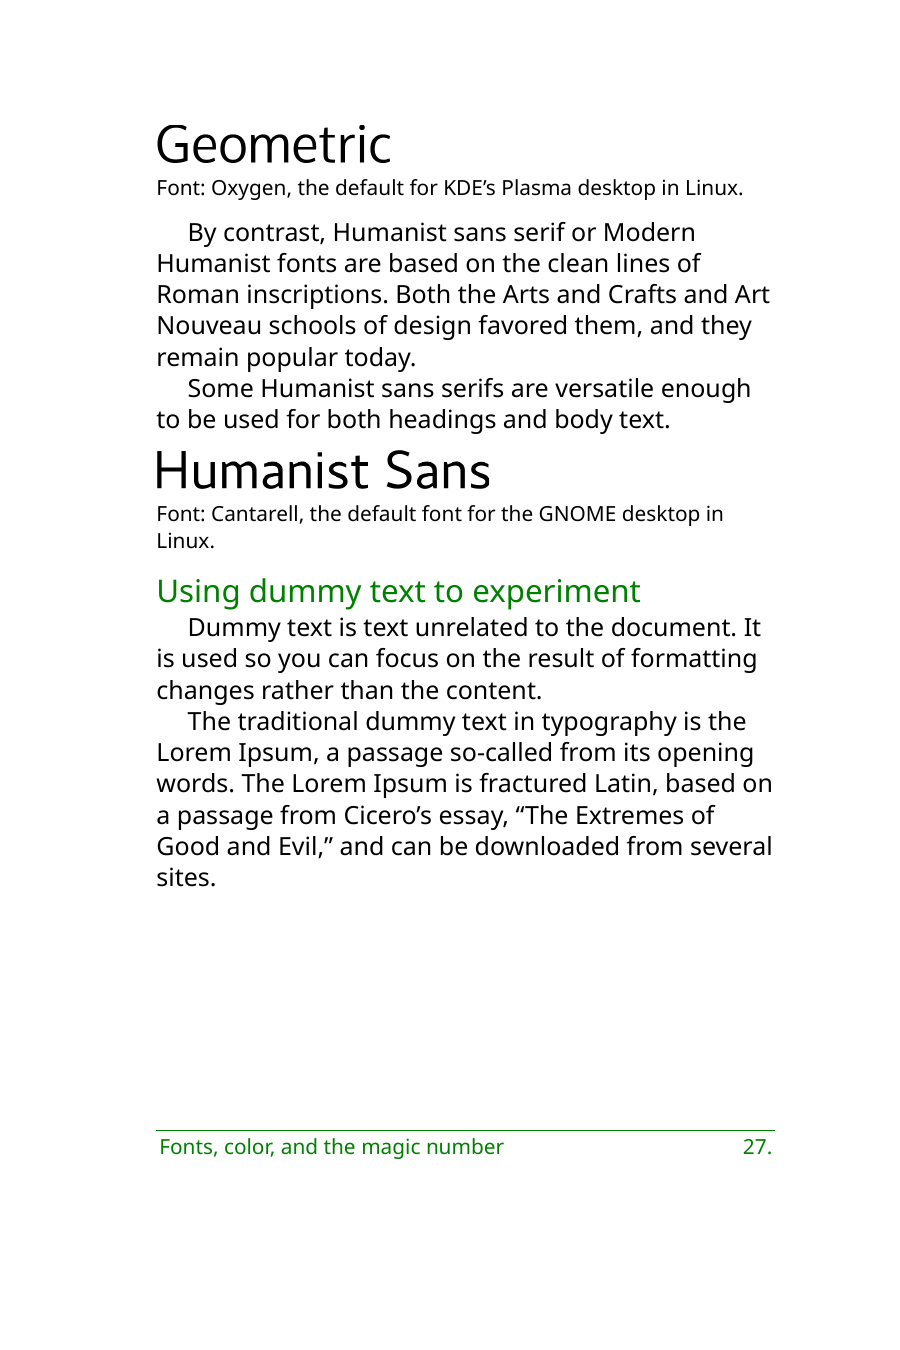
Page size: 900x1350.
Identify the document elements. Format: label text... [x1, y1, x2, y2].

text Some Humanist sans serifs are versatile enough to be used for both headings and body text. [156, 372, 775, 435]
picture [156, 125, 391, 164]
text The traditional dummy text in typography is the Lorem Ipsum, a passage so-called from its opening words. The Lorem Ipsum is fractured Latin, based on a passage from Cicero’s essay, “The Extremes of Good and Evil,” and can be downloaded from several sites. [156, 705, 775, 893]
table_header [156, 125, 775, 166]
picture [156, 449, 490, 490]
table_header [156, 450, 775, 491]
text By contrast, Humanist sans serif or Modern Humanist fonts are based on the clean lines of Roman inscriptions. Both the Arts and Crafts and Art Nouveau schools of design favored them, and they remain popular today. [156, 216, 775, 372]
text Dummy text is text unrelated to the document. It is used so you can focus on the result of formatting changes rather than the content. [156, 612, 775, 705]
subtitle Using dummy text to experiment [156, 569, 775, 612]
table_cell Font: Oxygen, the default for KDE’s Plasma desktop in Linux. [156, 166, 775, 201]
table_cell Font: Cantarell, the default font for the GNOME desktop in Linux. [156, 491, 775, 553]
